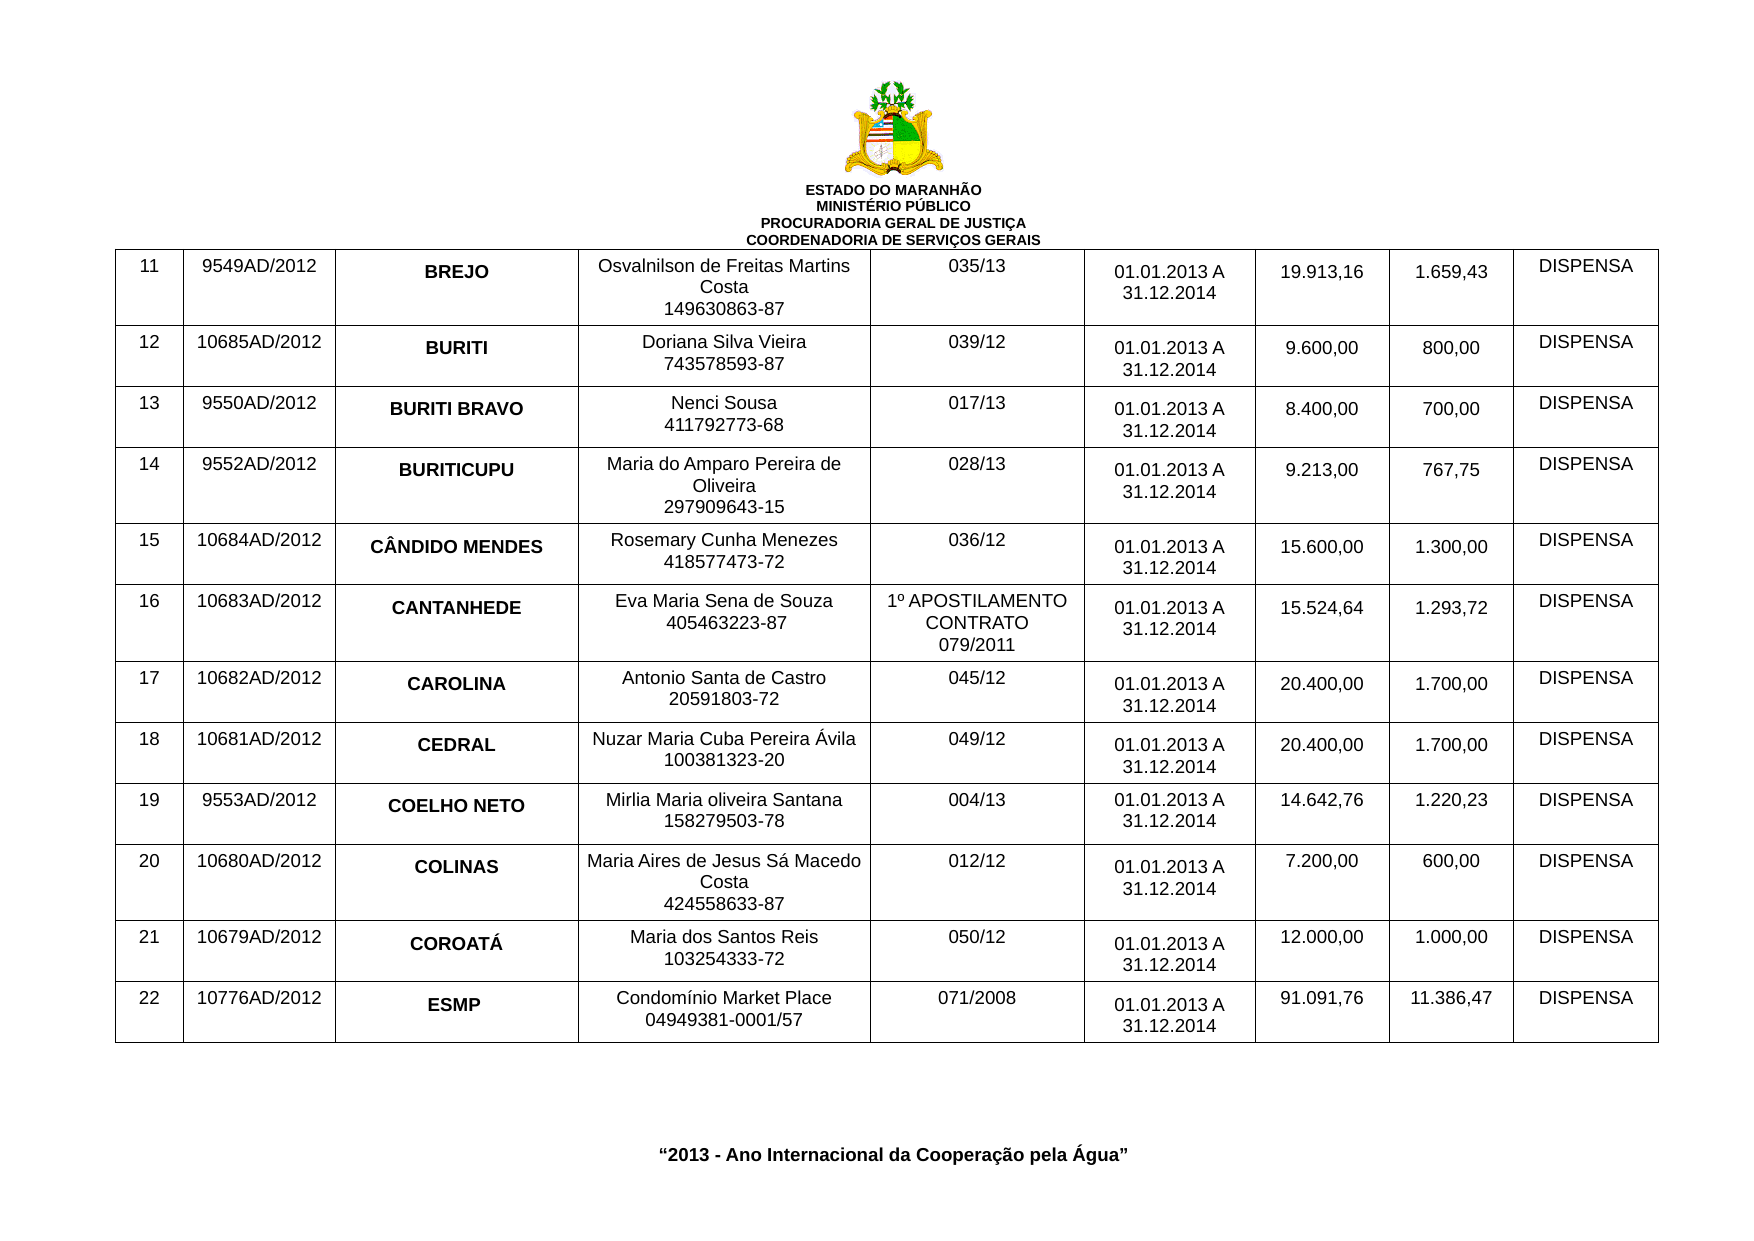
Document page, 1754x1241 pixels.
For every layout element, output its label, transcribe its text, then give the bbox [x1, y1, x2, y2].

table_cell 9.213,00 [1256, 448, 1389, 523]
table_cell Nuzar Maria Cuba Pereira Ávila 100381323-20 [579, 723, 870, 783]
table_cell Maria do Amparo Pereira de Oliveira 297909643-15 [579, 448, 870, 523]
table_cell Osvalnilson de Freitas Martins Costa 149630863-87 [579, 250, 870, 325]
table_cell 045/12 [871, 662, 1084, 722]
table_cell 15 [116, 524, 183, 584]
table_cell 9553AD/2012 [184, 784, 335, 844]
table_cell 10681AD/2012 [184, 723, 335, 783]
table_cell COLINAS [336, 845, 578, 920]
table_cell DISPENSA [1514, 585, 1658, 661]
table_cell 20.400,00 [1256, 723, 1389, 783]
table_cell 21 [116, 921, 183, 981]
table_cell 10776AD/2012 [184, 982, 335, 1042]
table_cell 18 [116, 723, 183, 783]
table_cell 071/2008 [871, 982, 1084, 1042]
table_cell DISPENSA [1514, 250, 1658, 325]
table_cell 1.300,00 [1390, 524, 1513, 584]
table_cell DISPENSA [1514, 921, 1658, 981]
table_cell 12.000,00 [1256, 921, 1389, 981]
table_cell 19 [116, 784, 183, 844]
table_cell DISPENSA [1514, 723, 1658, 783]
table_cell 15.524,64 [1256, 585, 1389, 661]
table_cell DISPENSA [1514, 387, 1658, 447]
table_cell 9550AD/2012 [184, 387, 335, 447]
table_cell 1.220,23 [1390, 784, 1513, 844]
table_cell 9552AD/2012 [184, 448, 335, 523]
table_cell 039/12 [871, 326, 1084, 386]
table_cell CÂNDIDO MENDES [336, 524, 578, 584]
table_cell DISPENSA [1514, 326, 1658, 386]
table_cell 01.01.2013 A 31.12.2014 [1085, 921, 1255, 981]
table_cell 01.01.2013 A 31.12.2014 [1085, 524, 1255, 584]
table_cell 10684AD/2012 [184, 524, 335, 584]
table_cell COELHO NETO [336, 784, 578, 844]
table_cell BURITICUPU [336, 448, 578, 523]
table_cell 1.293,72 [1390, 585, 1513, 661]
table_cell 028/13 [871, 448, 1084, 523]
table_cell 8.400,00 [1256, 387, 1389, 447]
table_cell 1.659,43 [1390, 250, 1513, 325]
table_cell 012/12 [871, 845, 1084, 920]
table_cell DISPENSA [1514, 845, 1658, 920]
table_cell 01.01.2013 A 31.12.2014 [1085, 662, 1255, 722]
picture [839, 75, 948, 182]
table_cell 20 [116, 845, 183, 920]
table_cell 10682AD/2012 [184, 662, 335, 722]
table_cell 1.700,00 [1390, 662, 1513, 722]
table_cell 10683AD/2012 [184, 585, 335, 661]
table_cell 1º APOSTILAMENTO CONTRATO 079/2011 [871, 585, 1084, 661]
table_cell 91.091,76 [1256, 982, 1389, 1042]
table_cell 1.000,00 [1390, 921, 1513, 981]
table_cell DISPENSA [1514, 662, 1658, 722]
table_cell 017/13 [871, 387, 1084, 447]
table_cell 800,00 [1390, 326, 1513, 386]
table_cell 11 [116, 250, 183, 325]
table_cell 22 [116, 982, 183, 1042]
table_cell COROATÁ [336, 921, 578, 981]
table_cell 035/13 [871, 250, 1084, 325]
table_cell Maria Aires de Jesus Sá Macedo Costa 424558633-87 [579, 845, 870, 920]
table_cell 16 [116, 585, 183, 661]
table_cell DISPENSA [1514, 982, 1658, 1042]
table_cell 20.400,00 [1256, 662, 1389, 722]
table_cell 14 [116, 448, 183, 523]
table_cell 01.01.2013 A 31.12.2014 [1085, 387, 1255, 447]
table_cell 14.642,76 [1256, 784, 1389, 844]
table_cell Maria dos Santos Reis 103254333-72 [579, 921, 870, 981]
table_cell 767,75 [1390, 448, 1513, 523]
table_cell DISPENSA [1514, 524, 1658, 584]
table_cell 1.700,00 [1390, 723, 1513, 783]
table_cell 049/12 [871, 723, 1084, 783]
table_cell BURITI [336, 326, 578, 386]
table_cell 7.200,00 [1256, 845, 1389, 920]
table_cell ESMP [336, 982, 578, 1042]
table_cell 10680AD/2012 [184, 845, 335, 920]
table_cell CEDRAL [336, 723, 578, 783]
table_cell Eva Maria Sena de Souza 405463223-87 [579, 585, 870, 661]
table_cell 13 [116, 387, 183, 447]
table_cell CAROLINA [336, 662, 578, 722]
table_cell 01.01.2013 A 31.12.2014 [1085, 784, 1255, 844]
table_cell DISPENSA [1514, 784, 1658, 844]
table_cell 600,00 [1390, 845, 1513, 920]
table_cell 700,00 [1390, 387, 1513, 447]
table_cell 01.01.2013 A 31.12.2014 [1085, 448, 1255, 523]
table_cell 9.600,00 [1256, 326, 1389, 386]
table_cell 01.01.2013 A 31.12.2014 [1085, 250, 1255, 325]
table_cell BURITI BRAVO [336, 387, 578, 447]
table_cell 01.01.2013 A 31.12.2014 [1085, 723, 1255, 783]
table_cell 01.01.2013 A 31.12.2014 [1085, 845, 1255, 920]
table_cell 01.01.2013 A 31.12.2014 [1085, 982, 1255, 1042]
table_cell 10679AD/2012 [184, 921, 335, 981]
table_cell 19.913,16 [1256, 250, 1389, 325]
table_cell Rosemary Cunha Menezes 418577473-72 [579, 524, 870, 584]
table_cell 10685AD/2012 [184, 326, 335, 386]
table_cell CANTANHEDE [336, 585, 578, 661]
table_cell 12 [116, 326, 183, 386]
table_cell 01.01.2013 A 31.12.2014 [1085, 585, 1255, 661]
table_cell Doriana Silva Vieira 743578593-87 [579, 326, 870, 386]
table_cell 15.600,00 [1256, 524, 1389, 584]
table_cell 9549AD/2012 [184, 250, 335, 325]
table_cell DISPENSA [1514, 448, 1658, 523]
table_cell 036/12 [871, 524, 1084, 584]
table_cell BREJO [336, 250, 578, 325]
table_cell Nenci Sousa 411792773-68 [579, 387, 870, 447]
table_cell 004/13 [871, 784, 1084, 844]
table_cell Condomínio Market Place 04949381-0001/57 [579, 982, 870, 1042]
table_cell 01.01.2013 A 31.12.2014 [1085, 326, 1255, 386]
table_cell 050/12 [871, 921, 1084, 981]
table_cell Antonio Santa de Castro 20591803-72 [579, 662, 870, 722]
table_cell 17 [116, 662, 183, 722]
table_cell 11.386,47 [1390, 982, 1513, 1042]
table_cell Mirlia Maria oliveira Santana 158279503-78 [579, 784, 870, 844]
